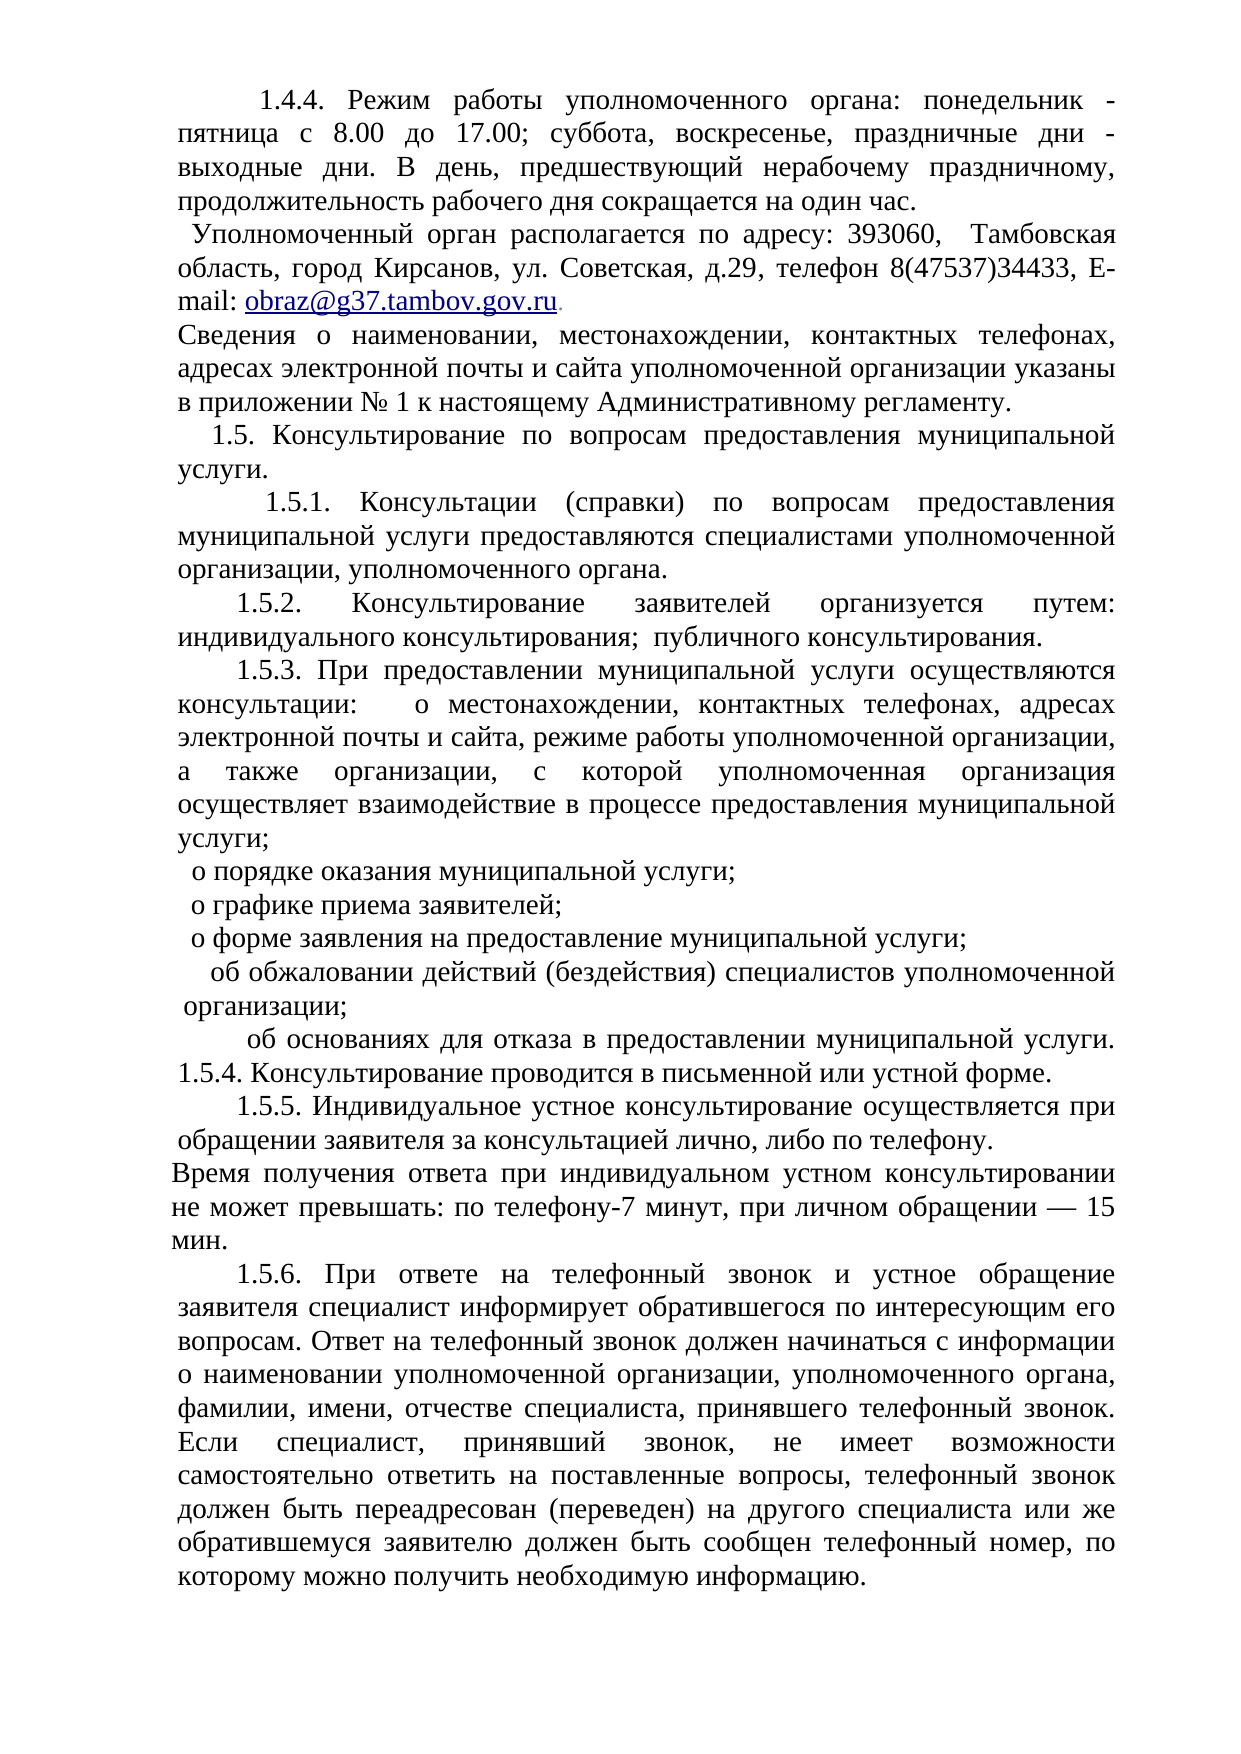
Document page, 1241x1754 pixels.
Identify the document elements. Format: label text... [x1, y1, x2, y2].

text об основаниях для отказа в предоставлении муниципальной услуги. 1.5.4. Консультирование проводится в письменной или устной форме. [177, 1021, 1116, 1088]
text о графике приема заявителей; [118, 887, 790, 921]
text Уполномоченный орган располагается по адресу: 393060, Тамбовская область, город Кирсанов, ул. Советская, д.29, телефон 8(47537)34433, E-mail: obraz@g37.tambov.gov.ru. [177, 216, 1116, 317]
text об обжаловании действий (бездействия) специалистов уполномоченной организации; [183, 954, 1116, 1021]
text Время получения ответа при индивидуальном устном консультировании не может превышать: по телефону-7 минут, при личном обращении — 15 мин. [171, 1155, 1116, 1256]
text о порядке оказания муниципальной услуги; [118, 853, 790, 887]
text 1.5.3. При предоставлении муниципальной услуги осуществляются консультации: о местонахождении, контактных телефонах, адресах электронной почты и сайта, режиме работы уполномоченной организации, а также организации, с которой уполномоченная организация осуществляет взаимодействие в процессе предоставления муниципальной услуги; [177, 652, 1116, 853]
text 1.5.2. Консультирование заявителей организуется путем: индивидуального консультирования; публичного консультирования. [177, 585, 1116, 652]
text 1.5.1. Консультации (справки) по вопросам предоставления муниципальной услуги предоставляются специалистами уполномоченной организации, уполномоченного органа. [177, 484, 1116, 585]
text 1.5.5. Индивидуальное устное консультирование осуществляется при обращении заявителя за консультацией лично, либо по телефону. [177, 1088, 1116, 1155]
text 1.4.4. Режим работы уполномоченного органа: понедельник - пятница с 8.00 до 17.00; суббота, воскресенье, праздничные дни - выходные дни. В день, предшествующий нерабочему праздничному, продолжительность рабочего дня сокращается на один час. [177, 82, 1116, 216]
text 1.5. Консультирование по вопросам предоставления муниципальной услуги. [177, 417, 1116, 484]
text 1.5.6. При ответе на телефонный звонок и устное обращение заявителя специалист информирует обратившегося по интересующим его вопросам. Ответ на телефонный звонок должен начинаться с информации о наименовании уполномоченной организации, уполномоченного органа, фамилии, имени, отчестве специалиста, принявшего телефонный звонок. Если специалист, принявший звонок, не имеет возможности самостоятельно ответить на поставленные вопросы, телефонный звонок должен быть переадресован (переведен) на другого специалиста или же обратившемуся заявителю должен быть сообщен телефонный номер, по которому можно получить необходимую информацию. [177, 1256, 1116, 1591]
text о форме заявления на предоставление муниципальной услуги; [118, 921, 1116, 954]
text Сведения о наименовании, местонахождении, контактных телефонах, адресах электронной почты и сайта уполномоченной организации указаны в приложении № 1 к настоящему Административному регламенту. [177, 317, 1116, 417]
